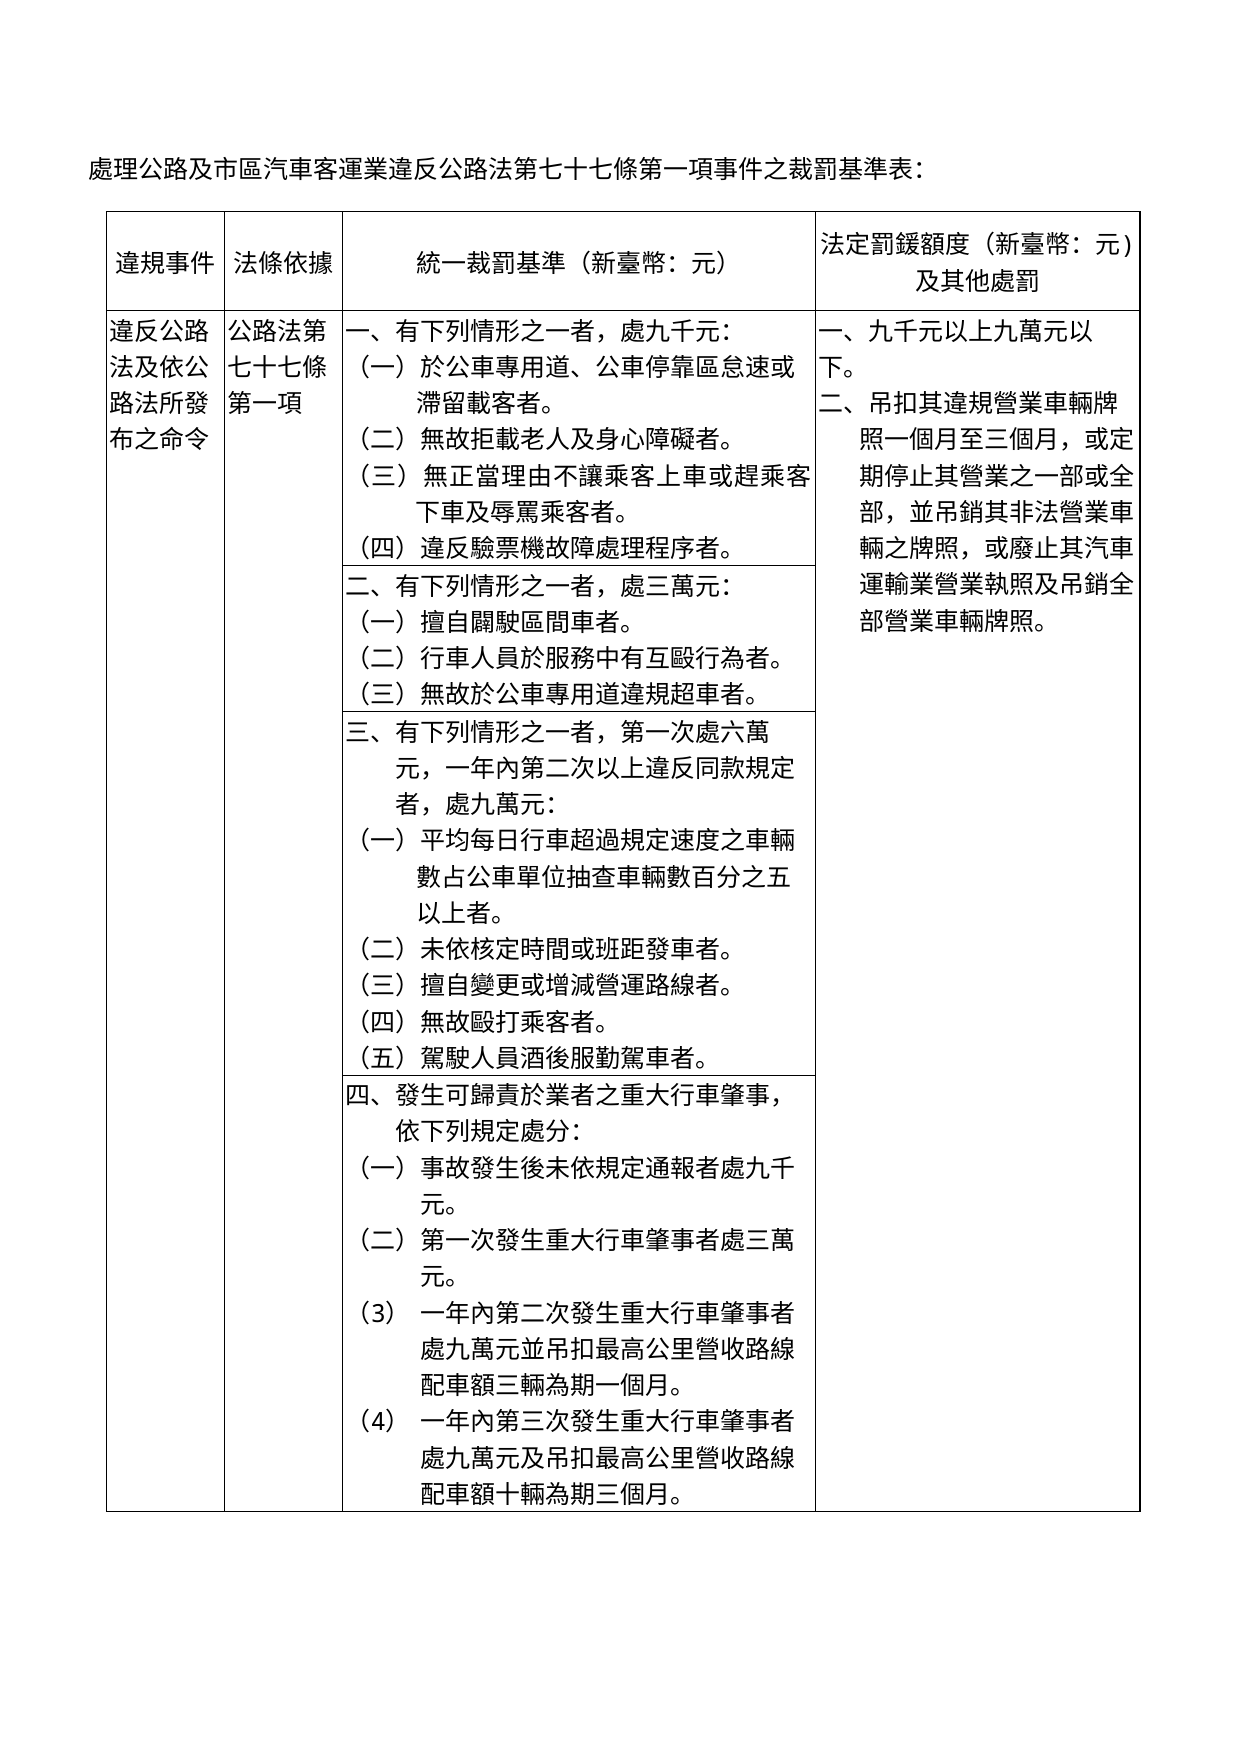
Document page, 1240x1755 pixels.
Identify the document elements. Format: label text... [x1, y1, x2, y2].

table_header 統一裁罰基準（新臺幣：元） [343, 212, 815, 310]
table_cell 二、有下列情形之一者，處三萬元： （一）擅自闢駛區間車者。 （二）行車人員於服務中有互毆行為者。 （三）無故於公車專用道違規超車者。 [343, 566, 815, 711]
table_cell 違反公路法及依公路法所發布之命令 [107, 311, 224, 1511]
table_header 違規事件 [107, 212, 224, 310]
table_cell 公路法第七十七條第一項 [225, 311, 342, 1511]
table_cell 一、有下列情形之一者，處九千元： （一）於公車專用道、公車停靠區怠速或滯留載客者。 （二）無故拒載老人及身心障礙者。 （三）無正當理由不讓乘客上車或趕乘客下車及辱罵乘客者。 （四）違反驗票機故障處理程序者。 [343, 311, 815, 565]
table_cell 一、九千元以上九萬元以下。 二、吊扣其違規營業車輛牌照一個月至三個月，或定期停止其營業之一部或全部，並吊銷其非法營業車輛之牌照，或廢止其汽車運輸業營業執照及吊銷全部營業車輛牌照。 [816, 311, 1139, 1511]
text 處理公路及市區汽車客運業違反公路法第七十七條第一項事件之裁罰基準表： [89, 150, 1151, 186]
table_header 法條依據 [225, 212, 342, 310]
table_header 法定罰鍰額度（新臺幣：元) 及其他處罰 [816, 212, 1139, 310]
table_cell 四、發生可歸責於業者之重大行車肇事，依下列規定處分： （一）事故發生後未依規定通報者處九千元。 （二）第一次發生重大行車肇事者處三萬元。 一年內第二次發生重大行車肇事者處九萬元並吊扣最高公里營收路線配車額三輛為期一個月。 一年內第三次發生重大行車肇事者處九萬元及吊扣最高公里營收路線配車額十輛為期三個月。 [343, 1076, 815, 1511]
table_cell 三、有下列情形之一者，第一次處六萬元，一年內第二次以上違反同款規定者，處九萬元： （一）平均每日行車超過規定速度之車輛數占公車單位抽查車輛數百分之五以上者。 （二）未依核定時間或班距發車者。 （三）擅自變更或增減營運路線者。 （四）無故毆打乘客者。 （五）駕駛人員酒後服勤駕車者。 [343, 712, 815, 1074]
